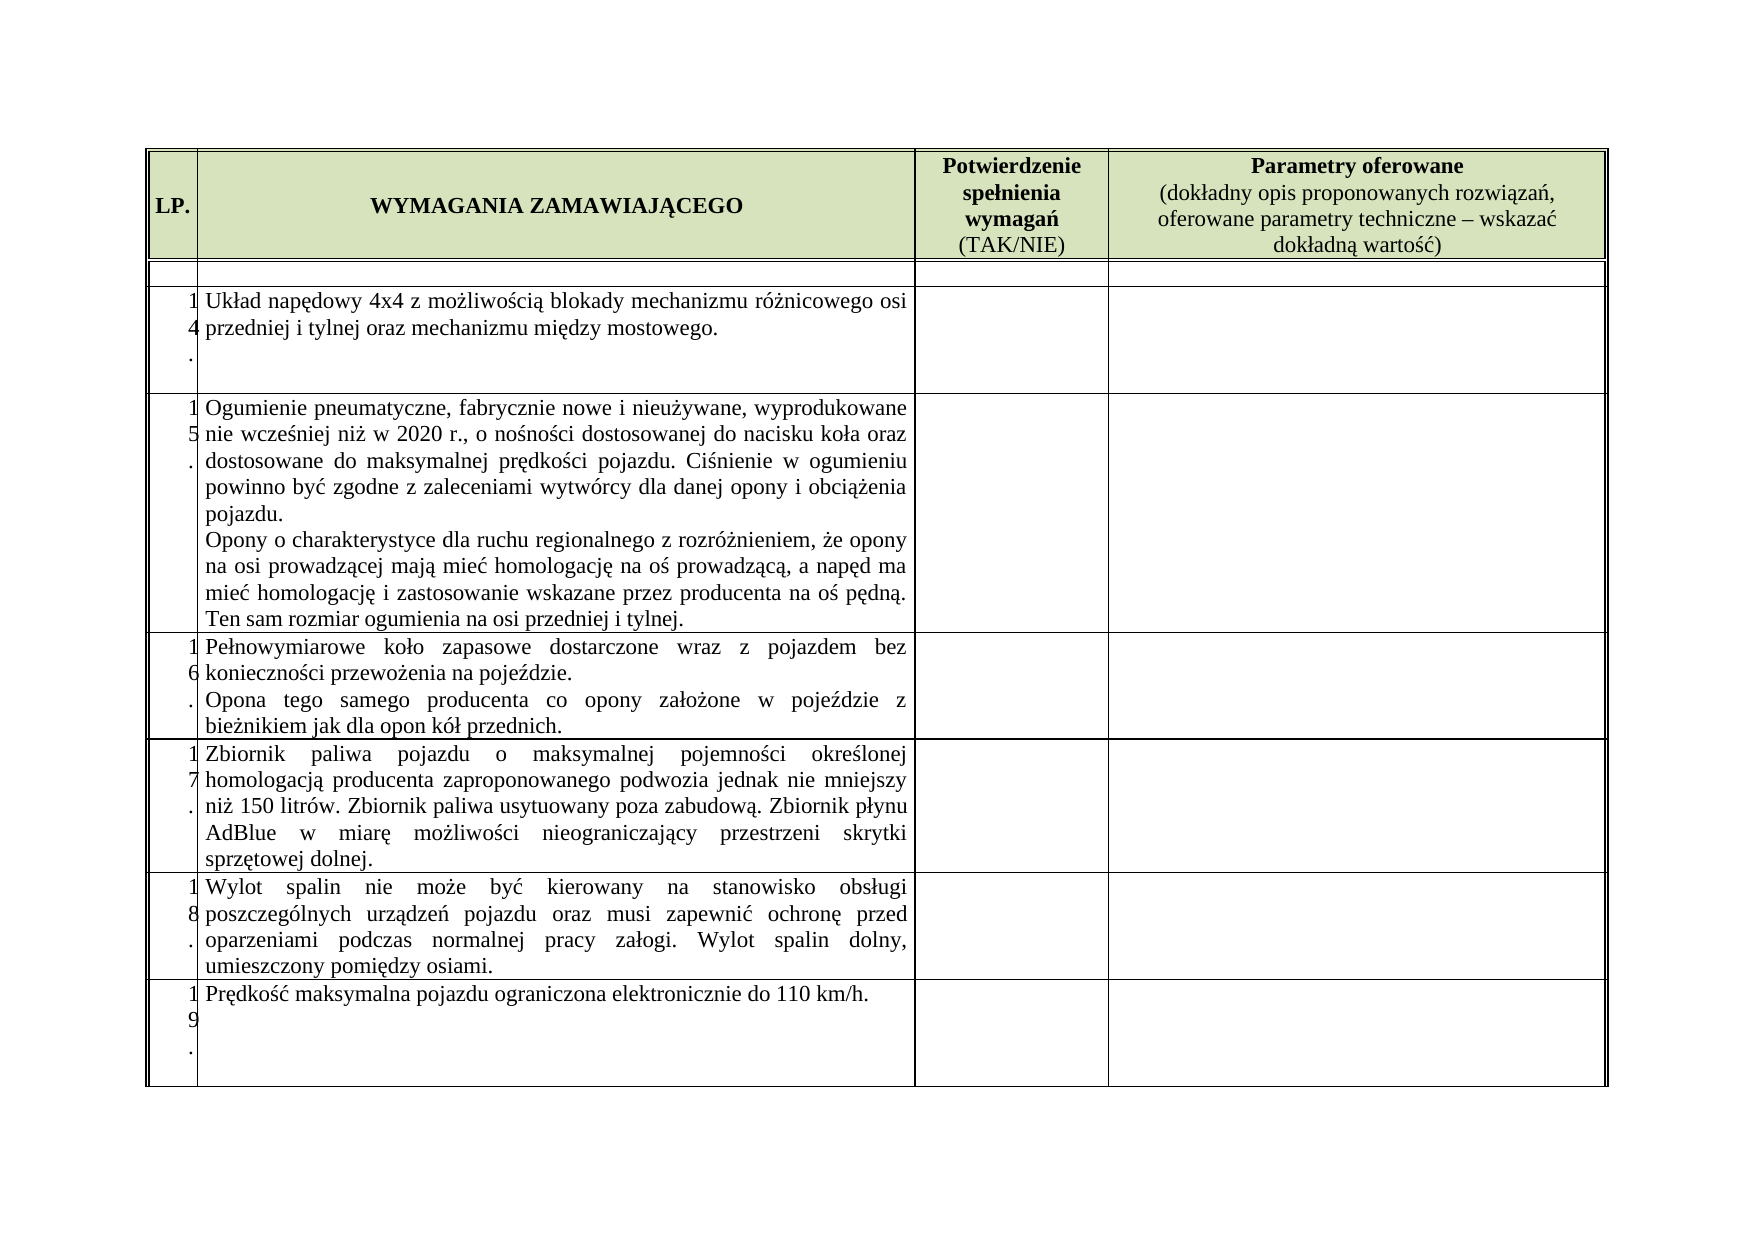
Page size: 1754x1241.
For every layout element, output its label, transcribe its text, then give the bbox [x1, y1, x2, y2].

table_cell Ogumienie pneumatyczne, fabrycznie nowe i nieużywane, wyprodukowane nie wcześniej niż w 2020 r., o nośności dostosowanej do nacisku koła oraz dostosowane do maksymalnej prędkości pojazdu. Ciśnienie w ogumieniu powinno być zgodne z zaleceniami wytwórcy dla danej opony i obciążenia pojazdu. Opony o charakterystyce dla ruchu regionalnego z rozróżnieniem, że opony na osi prowadzącej mają mieć homologację na oś prowadzącą, a napęd ma mieć homologację i zastosowanie wskazane przez producenta na oś pędną. Ten sam rozmiar ogumienia na osi przedniej i tylnej. [198, 394, 914, 631]
table_cell [916, 394, 1108, 631]
table_cell [1109, 633, 1604, 738]
table_cell [150, 740, 197, 872]
table_cell [198, 262, 914, 286]
table_cell [150, 873, 197, 979]
table_cell [916, 873, 1108, 979]
table_header Potwierdzenie spełnienia wymagań (TAK/NIE) [916, 152, 1108, 258]
table_cell [1109, 873, 1604, 979]
table_cell [916, 633, 1108, 738]
table_cell [916, 740, 1108, 872]
table_cell [1109, 394, 1604, 631]
table_cell [150, 394, 197, 631]
table_cell [1109, 980, 1604, 1086]
table_header lp. [150, 152, 197, 258]
table_cell [1109, 287, 1604, 393]
table_cell Prędkość maksymalna pojazdu ograniczona elektronicznie do 110 km/h. [198, 980, 914, 1086]
table_cell Układ napędowy 4x4 z możliwością blokady mechanizmu różnicowego osi przedniej i tylnej oraz mechanizmu między mostowego. [198, 287, 914, 393]
table_cell [916, 287, 1108, 393]
table_cell [916, 980, 1108, 1086]
table_cell Wylot spalin nie może być kierowany na stanowisko obsługi poszczególnych urządzeń pojazdu oraz musi zapewnić ochronę przed oparzeniami podczas normalnej pracy załogi. Wylot spalin dolny, umieszczony pomiędzy osiami. [198, 873, 914, 979]
table_cell [150, 262, 197, 286]
table_cell Pełnowymiarowe koło zapasowe dostarczone wraz z pojazdem bez konieczności przewożenia na pojeździe. Opona tego samego producenta co opony założone w pojeździe z bieżnikiem jak dla opon kół przednich. [198, 633, 914, 738]
table_cell [1109, 740, 1604, 872]
table_cell [150, 287, 197, 393]
table_cell [150, 980, 197, 1086]
table_cell [916, 262, 1108, 286]
table_cell [1109, 262, 1604, 286]
table_header Parametry oferowane (dokładny opis proponowanych rozwiązań, oferowane parametry techniczne – wskazać dokładną wartość) [1109, 152, 1604, 258]
table_cell Zbiornik paliwa pojazdu o maksymalnej pojemności określonej homologacją producenta zaproponowanego podwozia jednak nie mniejszy niż 150 litrów. Zbiornik paliwa usytuowany poza zabudową. Zbiornik płynu AdBlue w miarę możliwości nieograniczający przestrzeni skrytki sprzętowej dolnej. [198, 740, 914, 872]
table_cell [150, 633, 197, 738]
table_header WYMAGANIA ZAMAWIAJĄCEGO [198, 152, 914, 258]
